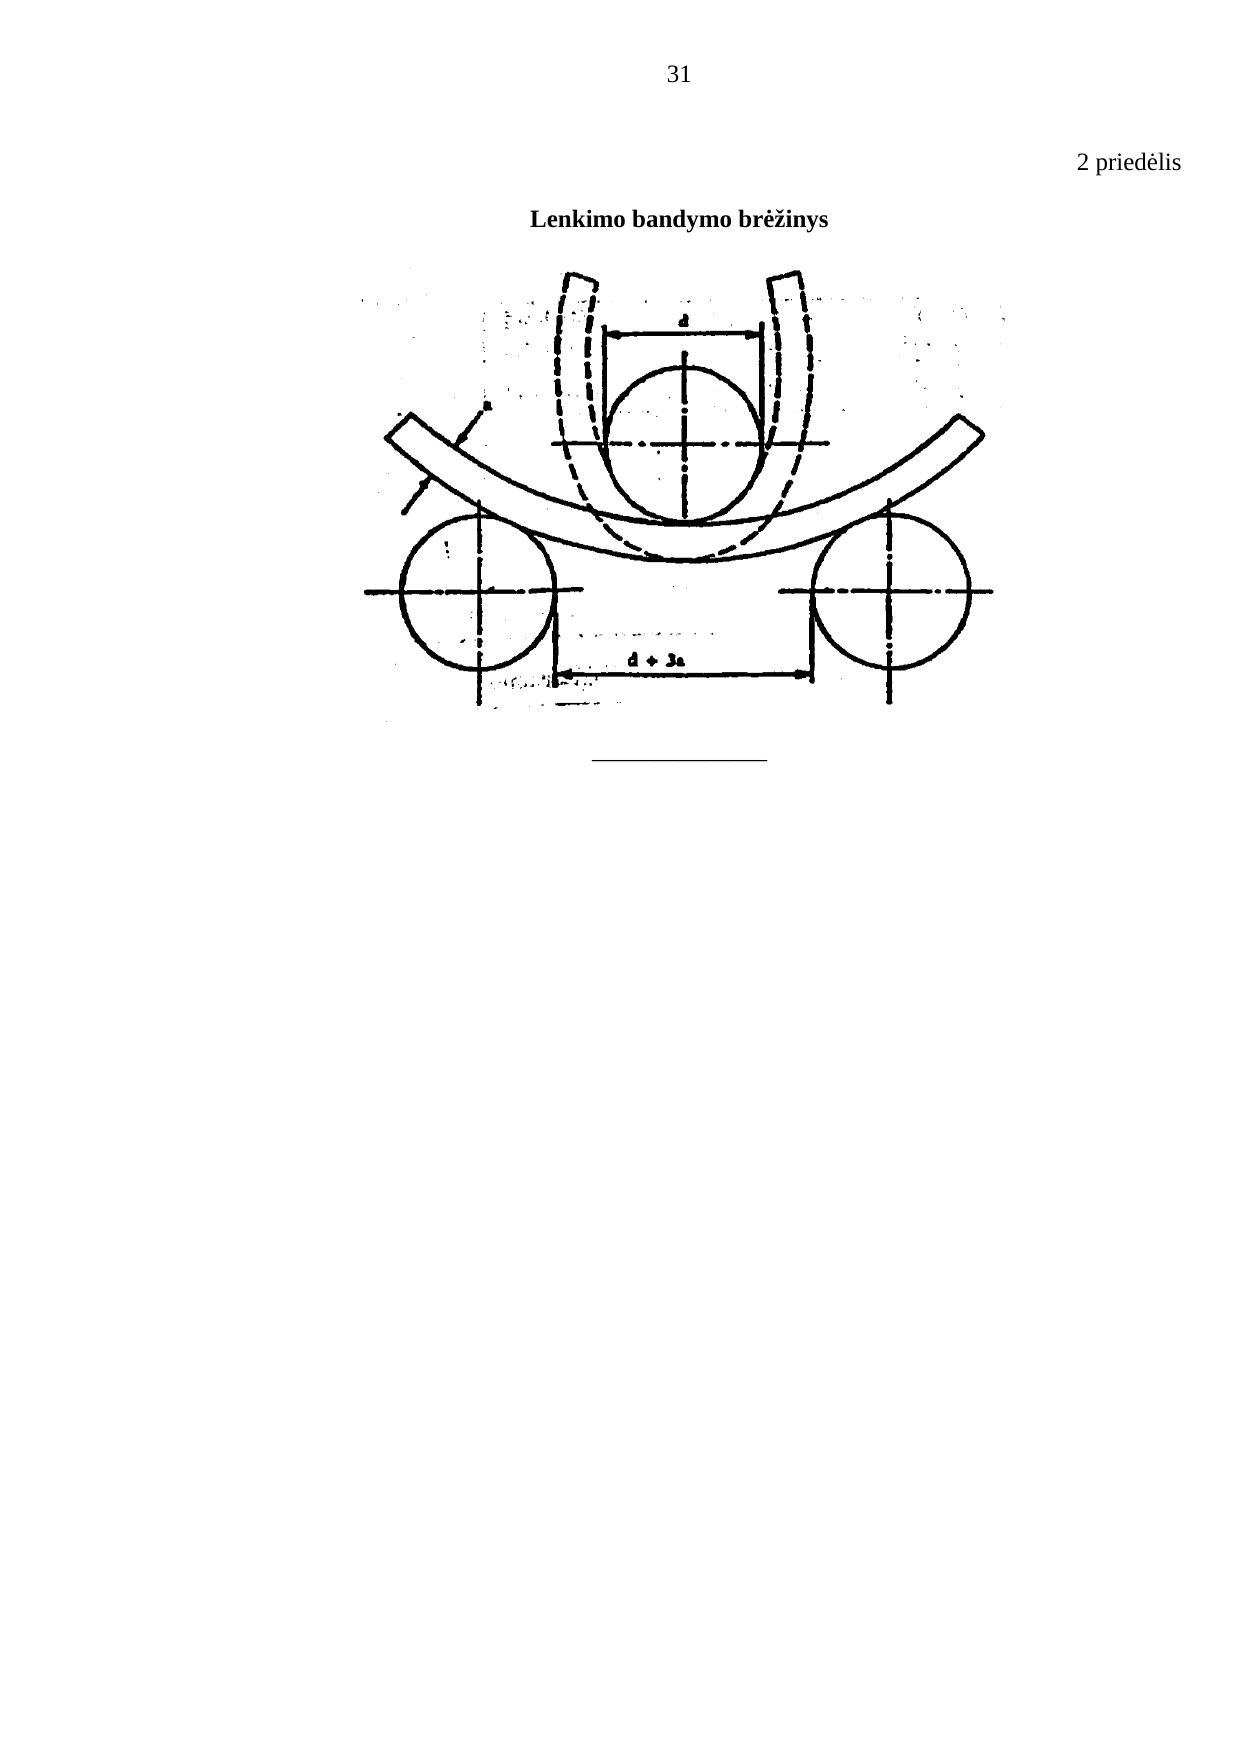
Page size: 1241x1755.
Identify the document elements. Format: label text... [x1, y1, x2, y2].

text ______________ [177, 735, 1181, 764]
text 2 priedėlis [177, 147, 1181, 176]
text Lenkimo bandymo brėžinys [177, 204, 1181, 233]
